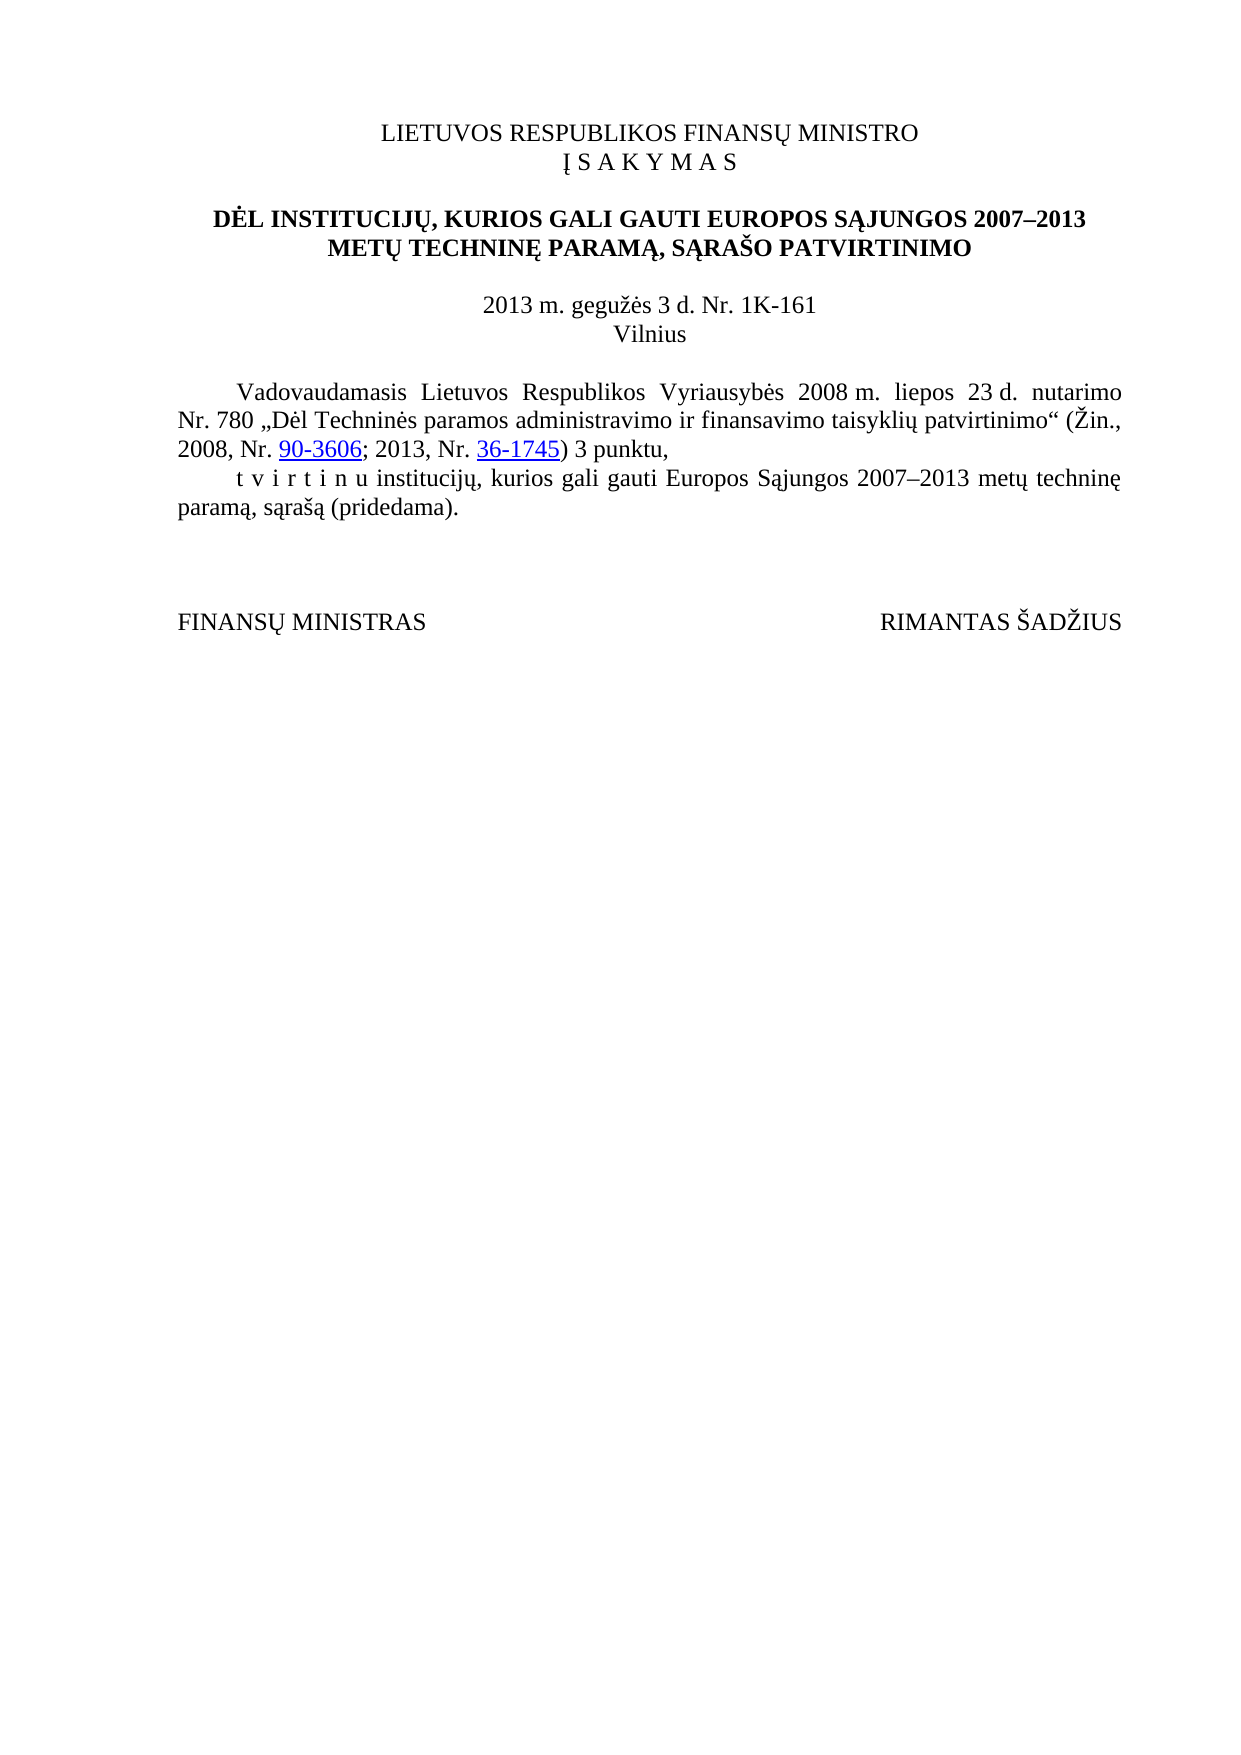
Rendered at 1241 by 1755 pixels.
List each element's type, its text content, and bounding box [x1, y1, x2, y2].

text t v i r t i n u institucijų, kurios gali gauti Europos Sąjungos 2007–2013 metų techninę paramą, sąrašą (pridedama). [177, 463, 1122, 521]
text DĖL INSTITUCIJŲ, KURIOS GALI GAUTI EUROPOS SĄJUNGOS 2007–2013 METŲ TECHNINĘ PARAMĄ, SĄRAŠO PATVIRTINIMO [177, 204, 1122, 262]
text FINANSŲ MINISTRAS RIMANTAS ŠADŽIUS [177, 607, 1122, 636]
text Į S A K Y M A S [177, 147, 1122, 176]
text LIETUVOS RESPUBLIKOS FINANSŲ MINISTRO [177, 118, 1122, 147]
text Vilnius [177, 319, 1122, 348]
text 2013 m. gegužės 3 d. Nr. 1K-161 [177, 291, 1122, 319]
text Vadovaudamasis Lietuvos Respublikos Vyriausybės 2008 m. liepos 23 d. nutarimo Nr. 780 „Dėl Techninės paramos administravimo ir finansavimo taisyklių patvirtinimo“ (Žin., 2008, Nr. 90-3606; 2013, Nr. 36-1745) 3 punktu, [177, 377, 1122, 463]
